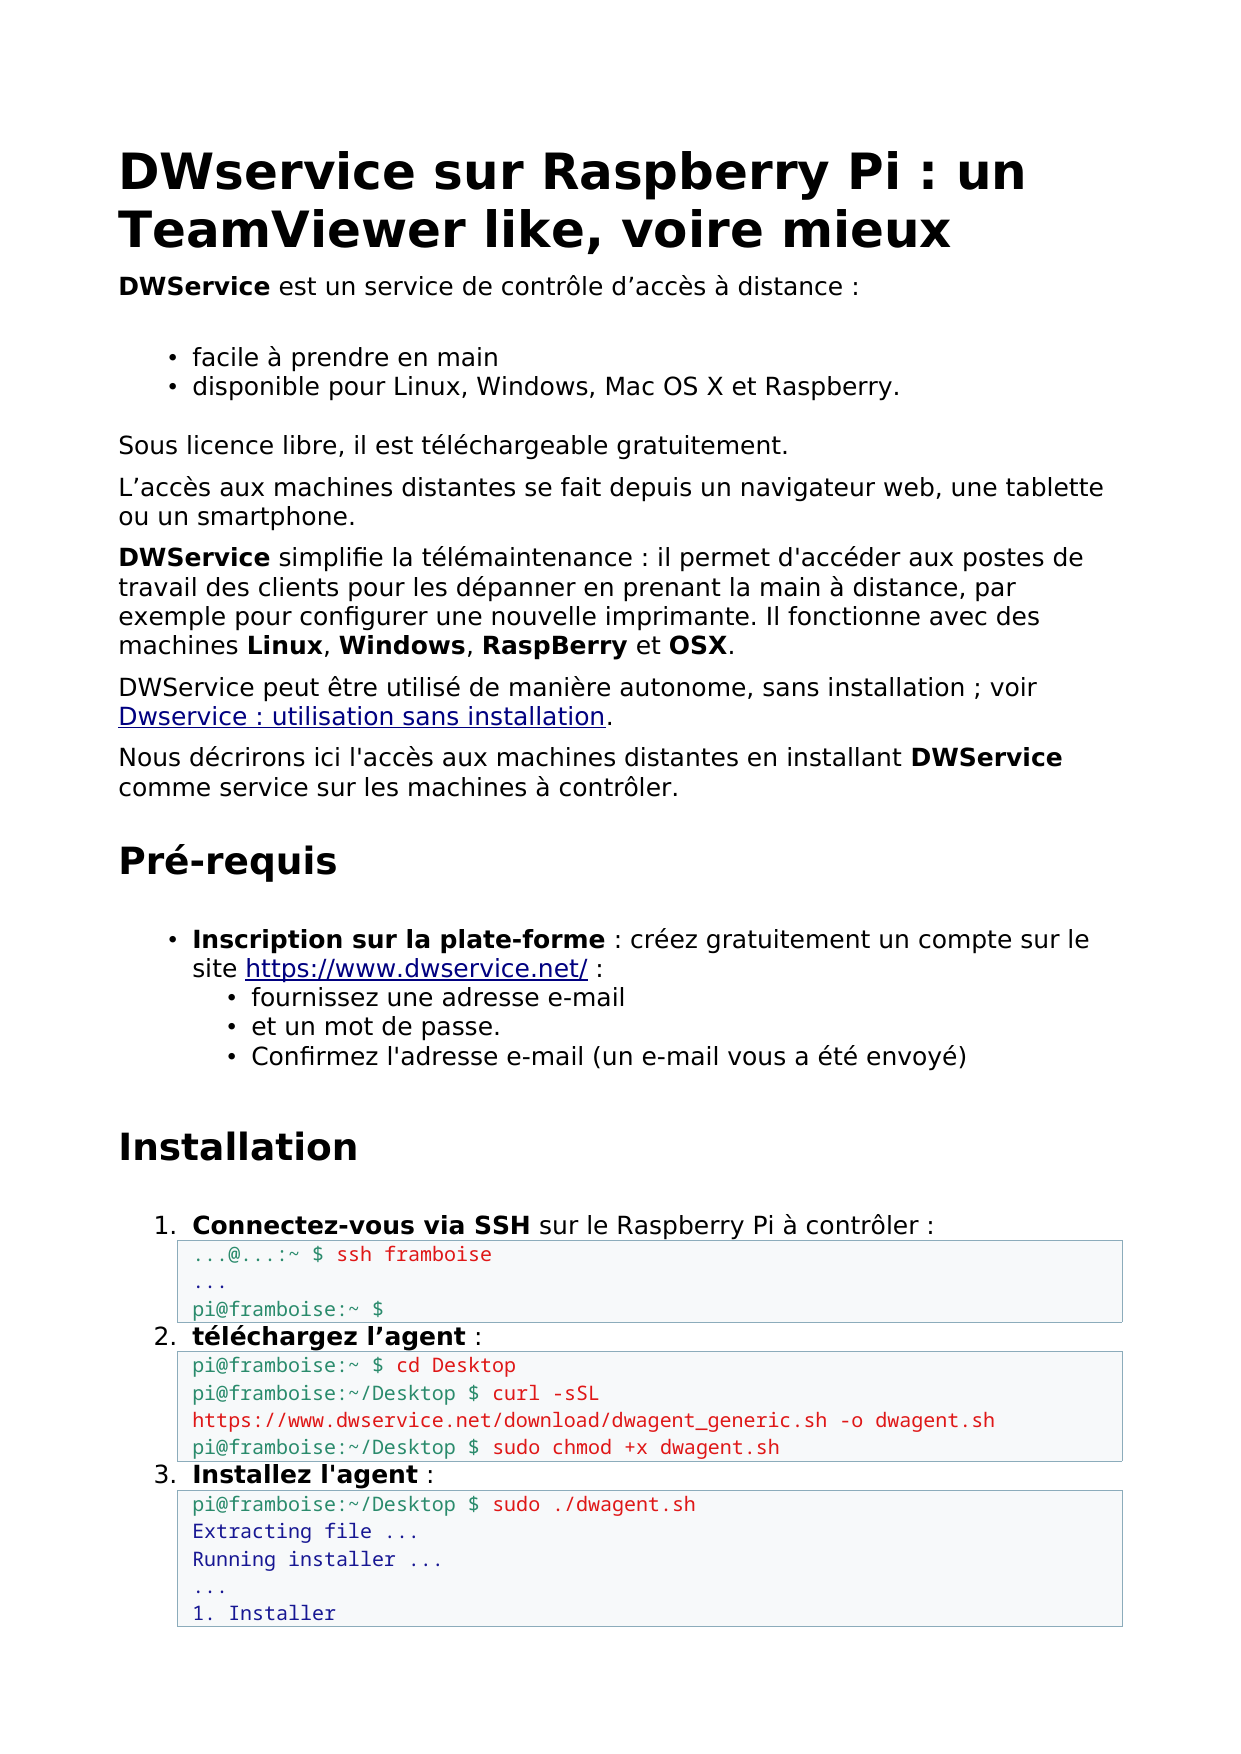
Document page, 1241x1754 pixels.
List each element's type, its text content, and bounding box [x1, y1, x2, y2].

text Sous licence libre, il est téléchargeable gratuitement. [118, 431, 1122, 460]
subtitle Pré-requis [118, 839, 1122, 883]
list Connectez-vous via SSH sur le Raspberry Pi à contrôler : [177, 1211, 1122, 1240]
text DWService peut être utilisé de manière autonome, sans installation ; voir Dwservice : utilisation sans installation. [118, 673, 1122, 731]
list facile à prendre en main [177, 343, 1122, 372]
subtitle Installation [118, 1125, 1122, 1169]
list téléchargez l’agent : [177, 1323, 1122, 1351]
list disponible pour Linux, Windows, Mac OS X et Raspberry. [177, 372, 1122, 402]
list Confirmez l'adresse e-mail (un e-mail vous a été envoyé) [236, 1042, 1122, 1071]
text DWService est un service de contrôle d’accès à distance : [118, 272, 1122, 301]
list et un mot de passe. [236, 1012, 1122, 1042]
list ...@...:~ $ ssh framboise ... pi@framboise:~ $ [178, 1241, 1122, 1322]
list pi@framboise:~/Desktop $ sudo ./dwagent.sh Extracting file ... Running installer ... ... 1. Installer [178, 1491, 1122, 1626]
list Installez l'agent : [177, 1462, 1122, 1490]
text L’accès aux machines distantes se fait depuis un navigateur web, une tablette ou un smartphone. [118, 473, 1122, 531]
text DWService simplifie la télémaintenance : il permet d'accéder aux postes de travail des clients pour les dépanner en prenant la main à distance, par exemple pour configurer une nouvelle imprimante. Il fonctionne avec des machines Linux, Windows, RaspBerry et OSX. [118, 543, 1122, 660]
subtitle DWservice sur Raspberry Pi : un TeamViewer like, voire mieux [118, 143, 1122, 259]
list fournissez une adresse e-mail [236, 983, 1122, 1012]
list pi@framboise:~ $ cd Desktop pi@framboise:~/Desktop $ curl -sSL https://www.dwservice.net/download/dwagent_generic.sh -o dwagent.sh pi@framboise:~/Desktop $ sudo chmod +x dwagent.sh [178, 1352, 1122, 1461]
text Nous décrirons ici l'accès aux machines distantes en installant DWService comme service sur les machines à contrôler. [118, 743, 1122, 802]
list Inscription sur la plate-forme : créez gratuitement un compte sur le site https://www.dwservice.net/ : [177, 925, 1122, 983]
